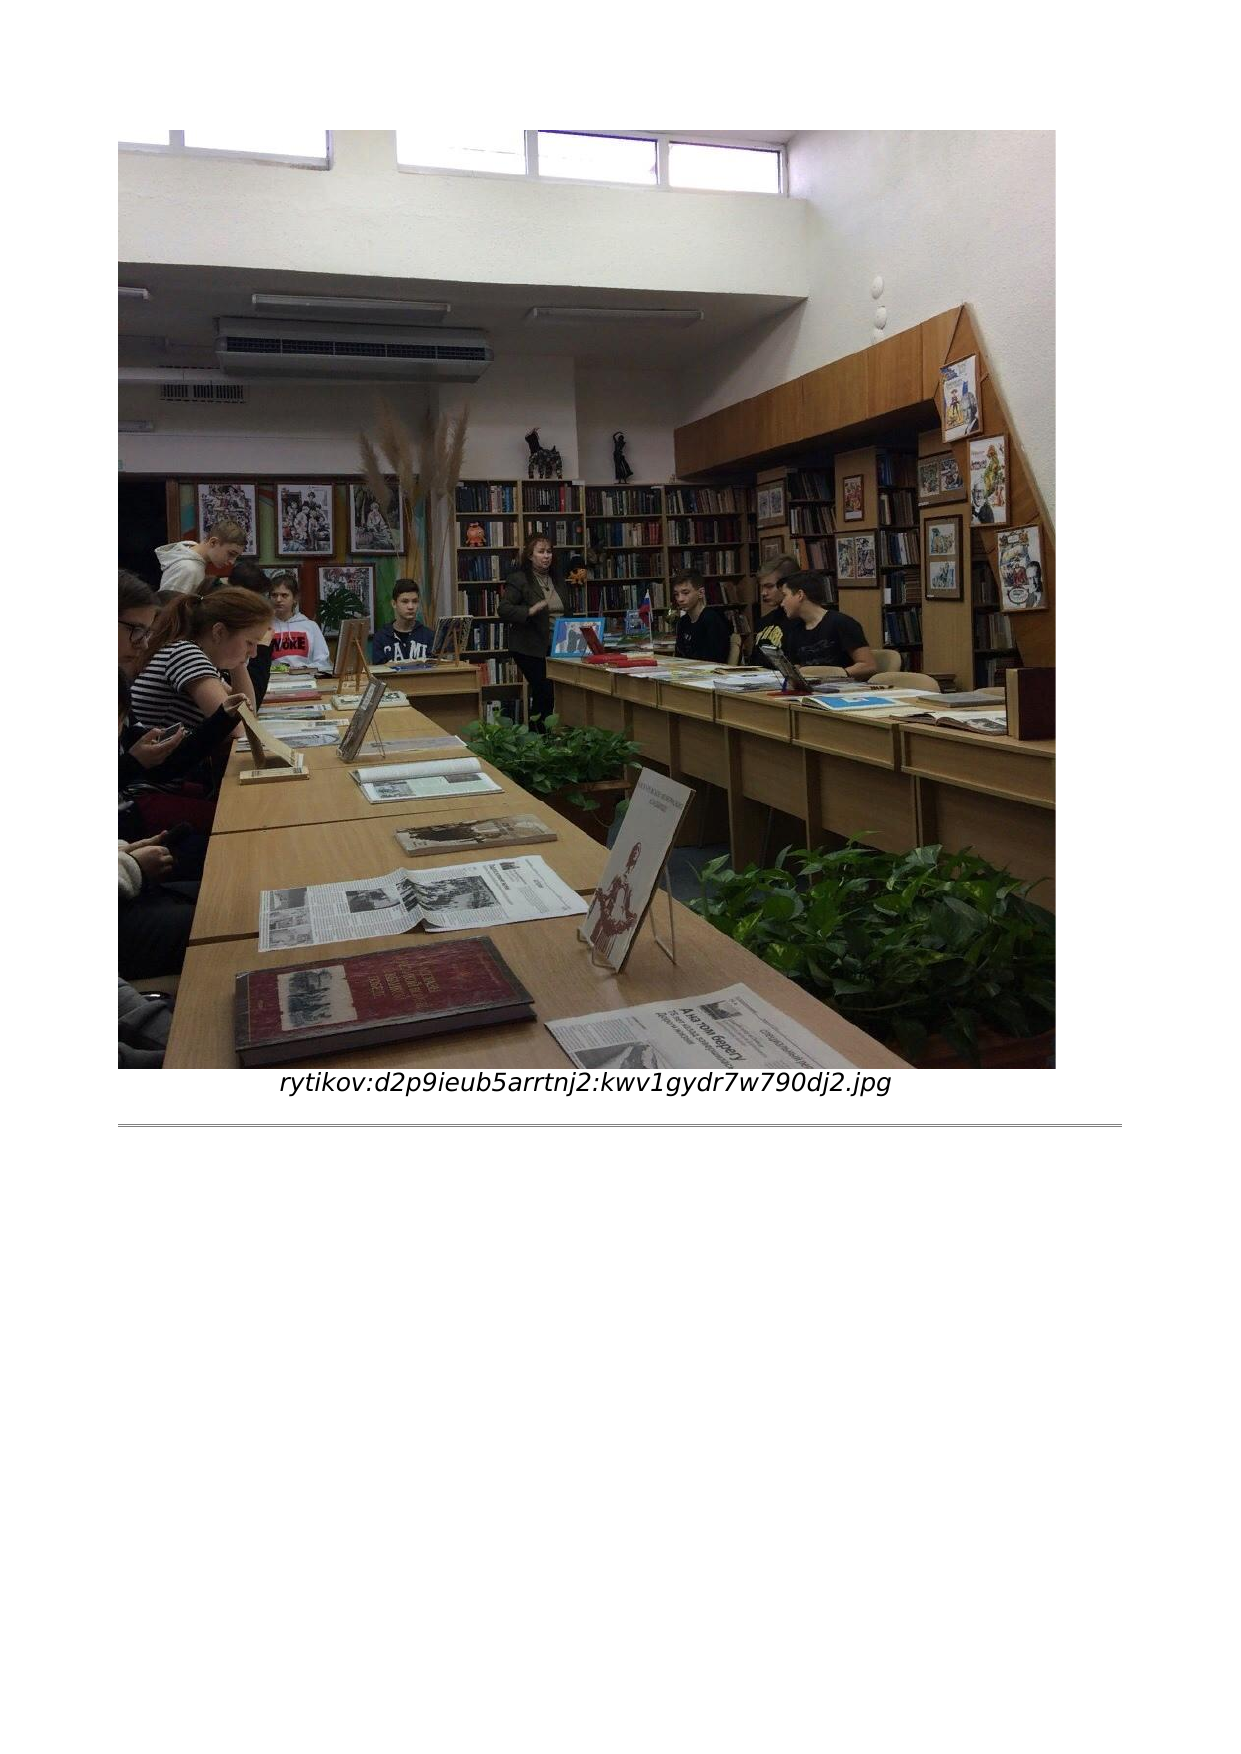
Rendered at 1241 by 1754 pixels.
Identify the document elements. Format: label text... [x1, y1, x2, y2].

text rytikov:d2p9ieub5arrtnj2:kwv1gydr7w790dj2.jpg [118, 1069, 1056, 1097]
picture [118, 130, 1056, 1069]
